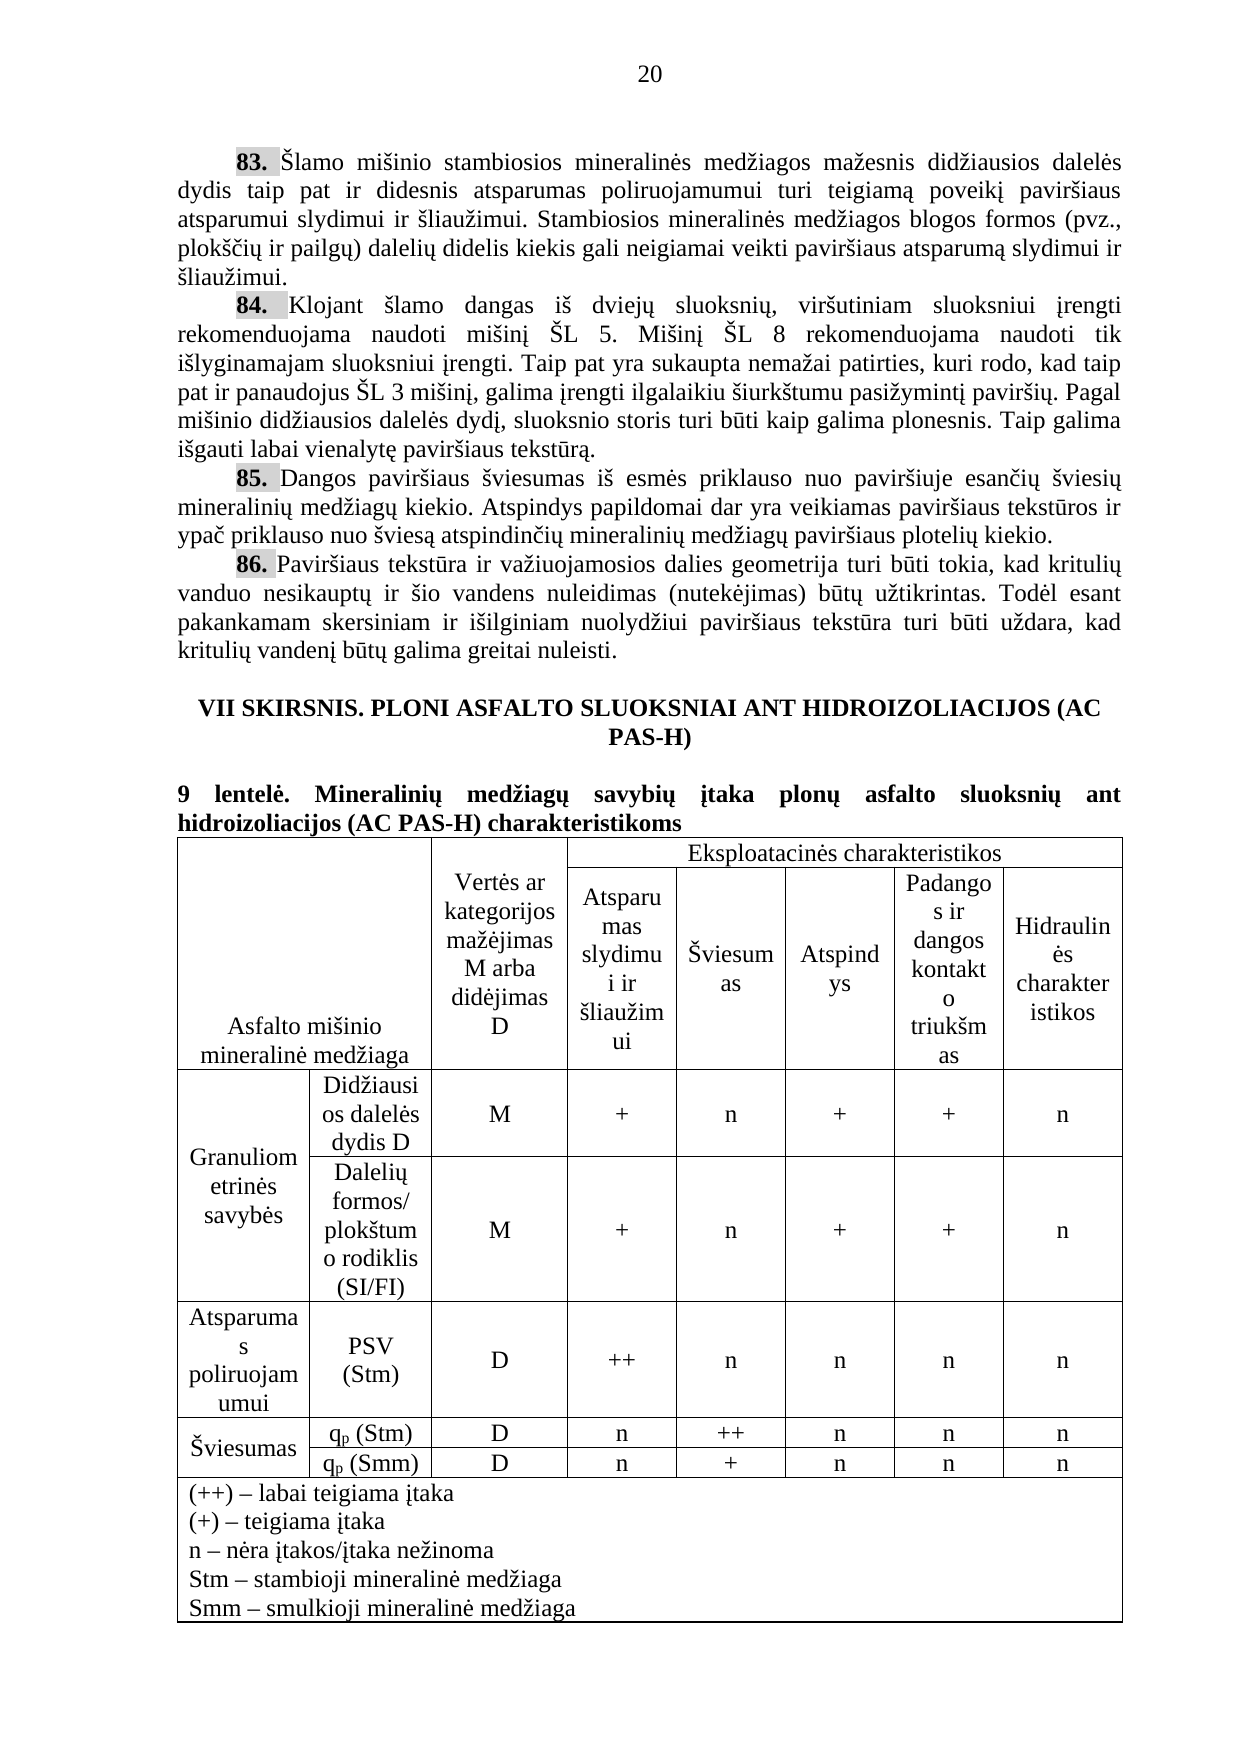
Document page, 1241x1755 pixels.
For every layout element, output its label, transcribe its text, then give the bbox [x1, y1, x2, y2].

table_cell + [568, 1157, 676, 1301]
table_cell Šviesumas [178, 1418, 309, 1477]
table_cell n [895, 1302, 1003, 1417]
table_cell (++) – labai teigiama įtaka (+) – teigiama įtaka n – nėra įtakos/įtaka nežinoma Stm – stambioji mineralinė medžiaga Smm – smulkioji mineralinė medžiaga [178, 1478, 827, 1621]
text VII SKIRSNIS. PLONI ASFALTO SLUOKSNIAI ANT HIDROIZOLIACIJOS (AC PAS-H) [177, 693, 1122, 751]
table_cell Šviesumas [677, 868, 785, 1069]
table_cell qp (Stm) [310, 1418, 431, 1447]
table_cell M [432, 1157, 567, 1301]
table_cell Atspindys [786, 868, 894, 1069]
table_header Eksploatacinės charakteristikos [568, 838, 1122, 867]
table_cell D [432, 1302, 567, 1417]
table_cell Padangos ir dangos kontakto triukšmas [895, 868, 1003, 1069]
table_cell + [895, 1157, 1003, 1301]
table_cell PSV (Stm) [310, 1302, 431, 1417]
table_cell Atsparumas poliruojamumui [178, 1302, 309, 1417]
table_cell n [786, 1418, 894, 1447]
table_cell + [895, 1070, 1003, 1156]
table_header Asfalto mišinio mineralinė medžiaga [178, 838, 431, 1069]
table_cell n [677, 1070, 785, 1156]
text 86. Paviršiaus tekstūra ir važiuojamosios dalies geometrija turi būti tokia, kad kritulių vanduo nesikauptų ir šio vandens nuleidimas (nutekėjimas) būtų užtikrintas. Todėl esant pakankamam skersiniam ir išilginiam nuolydžiui paviršiaus tekstūra turi būti uždara, kad kritulių vandenį būtų galima greitai nuleisti. [177, 549, 1122, 664]
table_cell ++ [677, 1418, 785, 1447]
table_cell n [677, 1157, 785, 1301]
table_cell M [432, 1070, 567, 1156]
table_cell Dalelių formos/ plokštumo rodiklis (SI/FI) [310, 1157, 431, 1301]
table_cell [1027, 1478, 1065, 1621]
table_cell n [1004, 1070, 1122, 1156]
table_cell [1065, 1478, 1122, 1621]
text 85. Dangos paviršiaus šviesumas iš esmės priklauso nuo paviršiuje esančių šviesių mineralinių medžiagų kiekio. Atspindys papildomai dar yra veikiamas paviršiaus tekstūros ir ypač priklauso nuo šviesą atspindinčių mineralinių medžiagų paviršiaus plotelių kiekio. [177, 463, 1122, 549]
table_cell qp (Smm) [310, 1448, 431, 1477]
table_cell D [432, 1448, 567, 1477]
table_cell [965, 1478, 990, 1621]
table_cell + [568, 1070, 676, 1156]
text 83. Šlamo mišinio stambiosios mineralinės medžiagos mažesnis didžiausios dalelės dydis taip pat ir didesnis atsparumas poliruojamumui turi teigiamą poveikį paviršiaus atsparumui slydimui ir šliaužimui. Stambiosios mineralinės medžiagos blogos formos (pvz., plokščių ir pailgų) dalelių didelis kiekis gali neigiamai veikti paviršiaus atsparumą slydimui ir šliaužimui. [177, 147, 1122, 291]
text 9 lentelė. Mineralinių medžiagų savybių įtaka plonų asfalto sluoksnių ant hidroizoliacijos (AC PAS-H) charakteristikoms [177, 779, 1122, 837]
table_cell + [786, 1157, 894, 1301]
table_cell + [677, 1448, 785, 1477]
table_cell n [1004, 1448, 1122, 1477]
text 84. Klojant šlamo dangas iš dviejų sluoksnių, viršutiniam sluoksniui įrengti rekomenduojama naudoti mišinį ŠL 5. Mišinį ŠL 8 rekomenduojama naudoti tik išlyginamajam sluoksniui įrengti. Taip pat yra sukaupta nemažai patirties, kuri rodo, kad taip pat ir panaudojus ŠL 3 mišinį, galima įrengti ilgalaikiu šiurkštumu pasižymintį paviršių. Pagal mišinio didžiausios dalelės dydį, sluoksnio storis turi būti kaip galima plonesnis. Taip galima išgauti labai vienalytę paviršiaus tekstūrą. [177, 291, 1122, 463]
table_cell n [1004, 1302, 1122, 1417]
table_cell [990, 1478, 1027, 1621]
table_cell n [786, 1448, 894, 1477]
table_cell + [786, 1070, 894, 1156]
table_cell n [1004, 1157, 1122, 1301]
table_cell Atsparumas slydimui ir šliaužimui [568, 868, 676, 1069]
table_cell n [677, 1302, 785, 1417]
table_cell [890, 1478, 927, 1621]
table_cell Didžiausios dalelės dydis D [310, 1070, 431, 1156]
table_cell n [568, 1418, 676, 1447]
table_cell n [786, 1302, 894, 1417]
table_header Vertės ar kategorijos mažėjimas M arba didėjimas D [432, 838, 567, 1069]
table_cell n [568, 1448, 676, 1477]
table_cell [827, 1478, 890, 1621]
table_cell Granuliometrinės savybės [178, 1070, 309, 1301]
table_cell n [895, 1418, 1003, 1447]
table_cell n [1004, 1418, 1122, 1447]
table_cell n [895, 1448, 1003, 1477]
table_cell ++ [568, 1302, 676, 1417]
table_cell [927, 1478, 965, 1621]
table_cell D [432, 1418, 567, 1447]
table_cell Hidraulinės charakteristikos [1004, 868, 1122, 1069]
